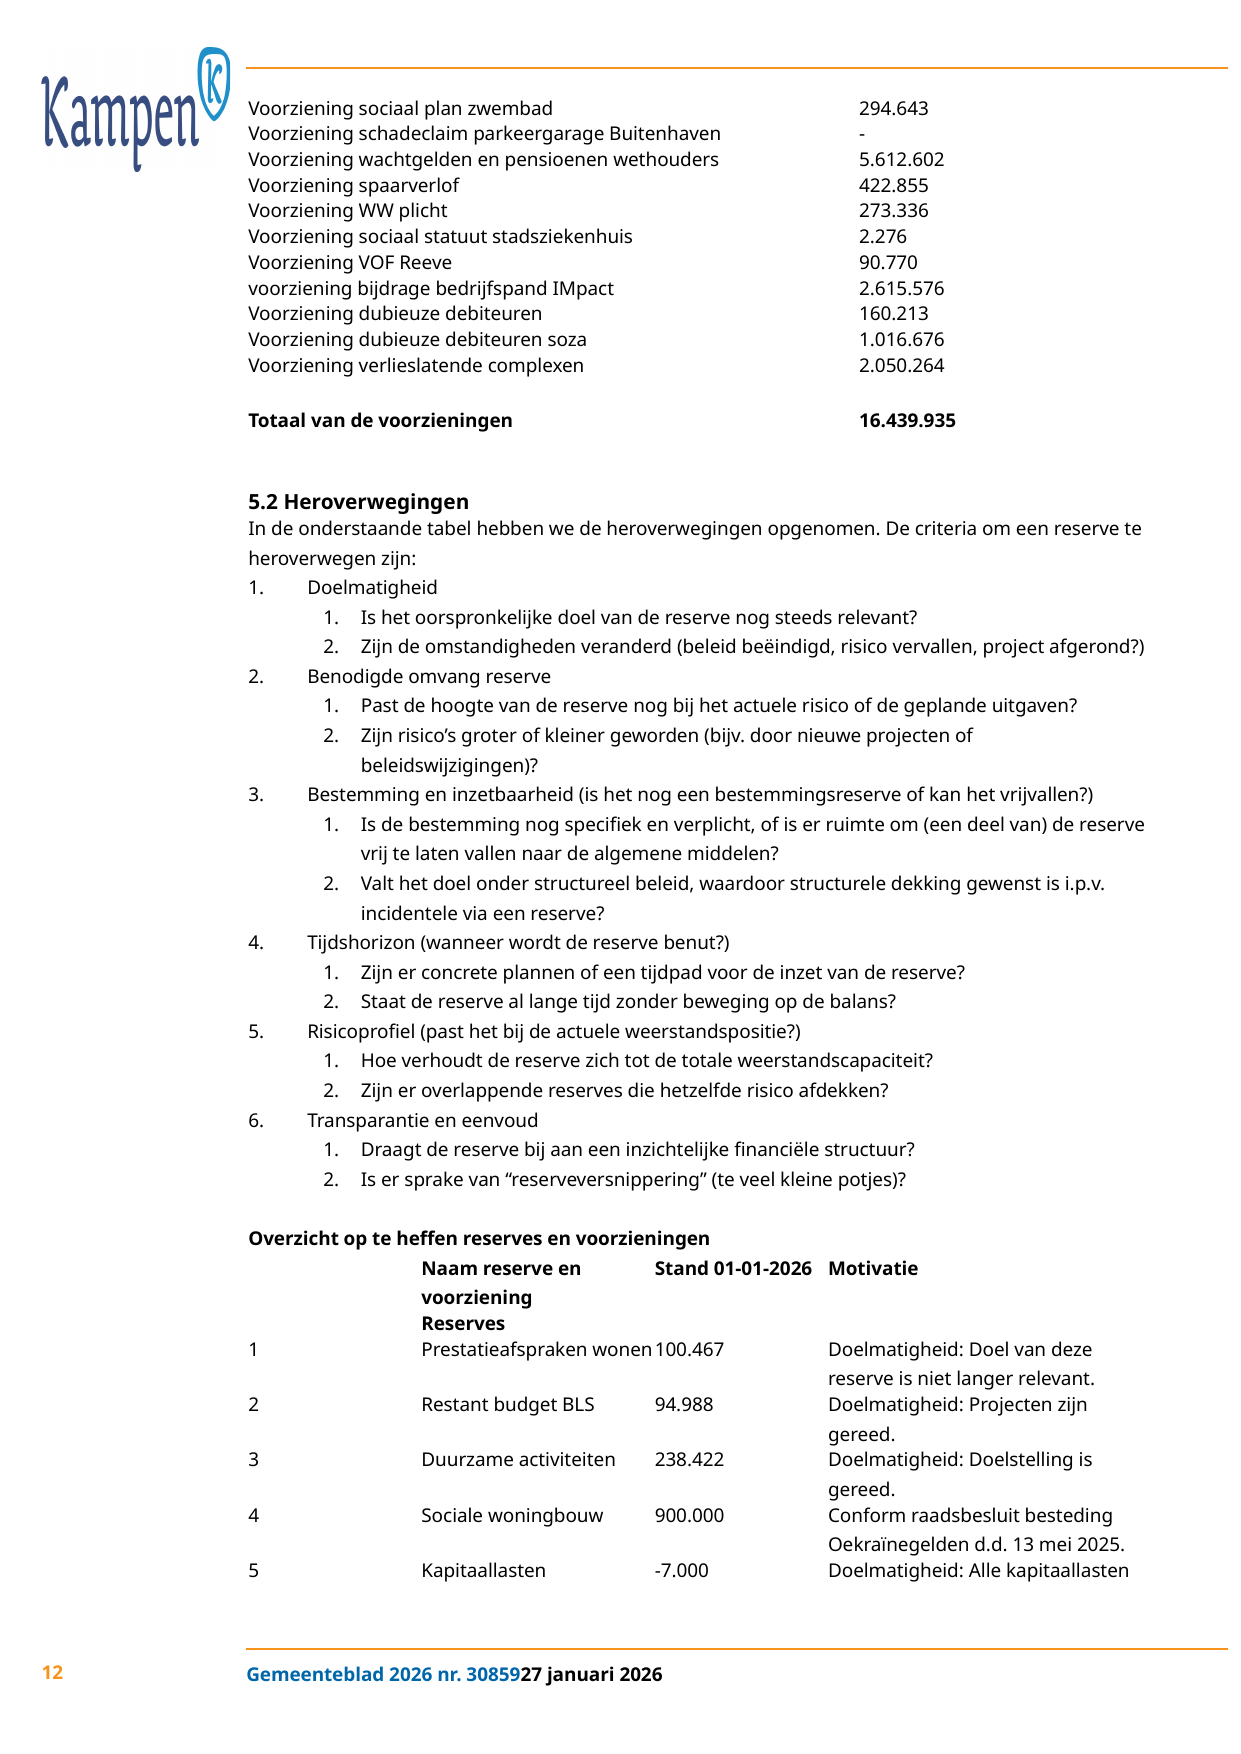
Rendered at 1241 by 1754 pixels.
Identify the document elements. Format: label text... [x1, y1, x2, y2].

list Tijdshorizon (wanneer wordt de reserve benut?) [248, 929, 1152, 955]
table_cell Doelmatigheid: Projecten zijn gereed. [828, 1391, 1152, 1447]
table_cell Voorziening VOF Reeve [248, 249, 859, 275]
picture [41, 47, 231, 172]
list Zijn er overlappende reserves die hetzelfde risico afdekken? [323, 1077, 1152, 1103]
list Benodigde omvang reserve [248, 663, 1152, 689]
list Is het oorspronkelijke doel van de reserve nog steeds relevant? [323, 604, 1152, 630]
list Zijn er concrete plannen of een tijdpad voor de inzet van de reserve? [323, 959, 1152, 985]
table_cell -7.000 [655, 1557, 828, 1583]
table_cell Doelmatigheid: Alle kapitaallasten [828, 1557, 1152, 1583]
table_cell 5.612.602 [859, 146, 1152, 172]
table_cell 2.050.264 [859, 352, 1152, 407]
table_cell Reserves [421, 1310, 654, 1336]
table_header Naam reserve en voorziening [421, 1255, 654, 1310]
table_cell [828, 1310, 1152, 1336]
table_cell Voorziening WW plicht [248, 198, 859, 223]
table_cell 2 [248, 1391, 421, 1447]
table_cell 160.213 [859, 301, 1152, 326]
text 5.2 Heroverwegingen [248, 487, 1152, 515]
table_cell - [859, 121, 1152, 146]
list Bestemming en inzetbaarheid (is het nog een bestemmingsreserve of kan het vrijvallen?) [248, 781, 1152, 807]
table_cell Voorziening dubieuze debiteuren [248, 301, 859, 326]
table_cell Voorziening schadeclaim parkeergarage Buitenhaven [248, 121, 859, 146]
table_cell Voorziening spaarverlof [248, 172, 859, 198]
list Zijn de omstandigheden veranderd (beleid beëindigd, risico vervallen, project afgerond?) [323, 633, 1152, 659]
table_header [248, 1255, 421, 1310]
table_cell 1.016.676 [859, 326, 1152, 352]
table_cell 422.855 [859, 172, 1152, 198]
table_cell 100.467 [655, 1336, 828, 1391]
list Valt het doel onder structureel beleid, waardoor structurele dekking gewenst is i.p.v. incidentele via een reserve? [323, 870, 1152, 926]
table_cell Conform raadsbesluit besteding Oekraïnegelden d.d. 13 mei 2025. [828, 1502, 1152, 1557]
list Is er sprake van “reserveversnippering” (te veel kleine potjes)? [323, 1166, 1152, 1192]
table_cell [248, 1310, 421, 1336]
table_cell Prestatieafspraken wonen [421, 1336, 654, 1391]
table_cell Totaal van de voorzieningen [248, 408, 859, 433]
table_cell 1 [248, 1336, 421, 1391]
table_cell 900.000 [655, 1502, 828, 1557]
list Hoe verhoudt de reserve zich tot de totale weerstandscapaciteit? [323, 1048, 1152, 1073]
list Is de bestemming nog specifiek en verplicht, of is er ruimte om (een deel van) de reserve vrij te laten vallen naar de algemene middelen? [323, 811, 1152, 866]
table_cell 4 [248, 1502, 421, 1557]
table_cell 94.988 [655, 1391, 828, 1447]
table_cell Doelmatigheid: Doel van deze reserve is niet langer relevant. [828, 1336, 1152, 1391]
table_cell Restant budget BLS [421, 1391, 654, 1447]
table_cell voorziening bijdrage bedrijfspand IMpact [248, 275, 859, 301]
table_cell 2.276 [859, 224, 1152, 249]
list Transparantie en eenvoud [248, 1107, 1152, 1133]
table_cell 238.422 [655, 1447, 828, 1502]
table_cell Voorziening verlieslatende complexen [248, 352, 859, 407]
list Zijn risico’s groter of kleiner geworden (bijv. door nieuwe projecten of beleidswijzigingen)? [323, 722, 1152, 778]
list Draagt de reserve bij aan een inzichtelijke financiële structuur? [323, 1136, 1152, 1162]
table_cell 273.336 [859, 198, 1152, 223]
text In de onderstaande tabel hebben we de heroverwegingen opgenomen. De criteria om een reserve te heroverwegen zijn: [248, 515, 1152, 571]
table_cell 5 [248, 1557, 421, 1583]
table_cell Voorziening sociaal plan zwembad [248, 95, 859, 121]
table_cell Kapitaallasten [421, 1557, 654, 1583]
table_cell 16.439.935 [859, 408, 1152, 433]
list Risicoprofiel (past het bij de actuele weerstandspositie?) [248, 1018, 1152, 1044]
table_header Stand 01-01-2026 [655, 1255, 828, 1310]
table_cell Voorziening wachtgelden en pensioenen wethouders [248, 146, 859, 172]
list Doelmatigheid [248, 574, 1152, 600]
table_cell 2.615.576 [859, 275, 1152, 301]
text Overzicht op te heffen reserves en voorzieningen [248, 1225, 1152, 1251]
table_cell Voorziening dubieuze debiteuren soza [248, 326, 859, 352]
table_cell [655, 1310, 828, 1336]
table_cell 3 [248, 1447, 421, 1502]
table_header Motivatie [828, 1255, 1152, 1310]
table_cell Voorziening sociaal statuut stadsziekenhuis [248, 224, 859, 249]
table_cell 90.770 [859, 249, 1152, 275]
table_cell Sociale woningbouw [421, 1502, 654, 1557]
table_cell 294.643 [859, 95, 1152, 121]
table_cell Doelmatigheid: Doelstelling is gereed. [828, 1447, 1152, 1502]
list Past de hoogte van de reserve nog bij het actuele risico of de geplande uitgaven? [323, 693, 1152, 718]
list Staat de reserve al lange tijd zonder beweging op de balans? [323, 988, 1152, 1014]
table_cell Duurzame activiteiten [421, 1447, 654, 1502]
